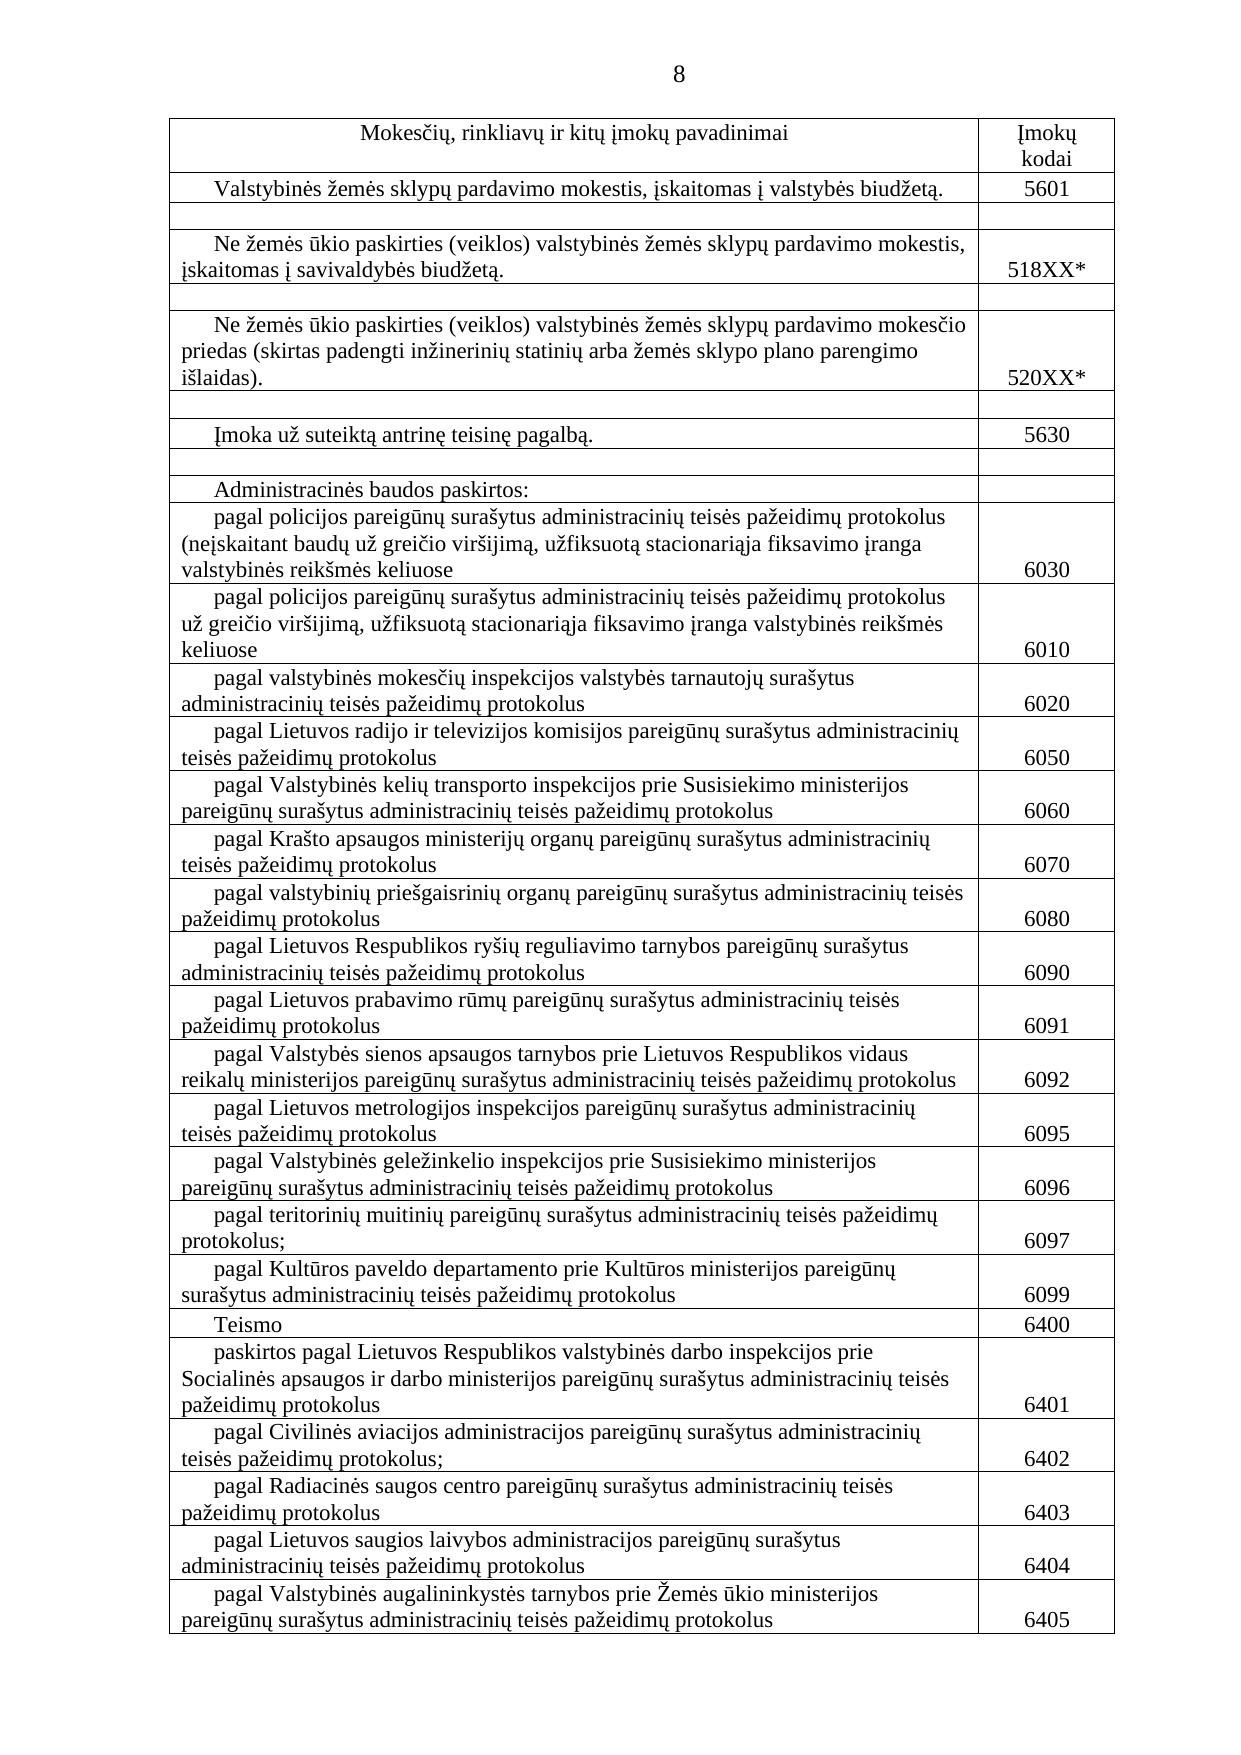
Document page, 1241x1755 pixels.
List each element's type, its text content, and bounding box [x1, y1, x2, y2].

table_cell 520XX* [979, 311, 1114, 390]
table_cell pagal Valstybinės augalininkystės tarnybos prie Žemės ūkio ministerijos pareigūnų surašytus administracinių teisės pažeidimų protokolus [170, 1580, 978, 1632]
table_cell 6050 [979, 717, 1114, 770]
table_cell 5601 [979, 173, 1114, 202]
table_cell Teismo [170, 1309, 978, 1337]
table_cell 6096 [979, 1147, 1114, 1200]
table_cell 6080 [979, 879, 1114, 931]
table_cell 6401 [979, 1338, 1114, 1417]
table_cell pagal Valstybinės kelių transporto inspekcijos prie Susisiekimo ministerijos pareigūnų surašytus administracinių teisės pažeidimų protokolus [170, 771, 978, 824]
table_cell [1115, 878, 1126, 931]
table_cell [1115, 390, 1126, 418]
table_cell 6403 [979, 1472, 1114, 1525]
table_cell [1115, 172, 1126, 202]
table_cell 5630 [979, 419, 1114, 447]
table_cell [1115, 1200, 1126, 1254]
table_cell [1115, 663, 1126, 716]
table_cell 6404 [979, 1526, 1114, 1579]
table_cell 6405 [979, 1580, 1114, 1632]
table_cell pagal Kultūros paveldo departamento prie Kultūros ministerijos pareigūnų surašytus administracinių teisės pažeidimų protokolus [170, 1255, 978, 1307]
table_cell 6400 [979, 1309, 1114, 1337]
table_cell [1115, 448, 1126, 475]
table_cell 6010 [979, 584, 1114, 662]
table_cell [1115, 1039, 1126, 1092]
table_cell [1115, 583, 1126, 662]
table_cell [1115, 418, 1126, 447]
table_cell [170, 203, 978, 229]
table_cell [1115, 1308, 1126, 1337]
table_cell pagal Civilinės aviacijos administracijos pareigūnų surašytus administracinių teisės pažeidimų protokolus; [170, 1419, 978, 1471]
table_cell pagal Lietuvos saugios laivybos administracijos pareigūnų surašytus administracinių teisės pažeidimų protokolus [170, 1526, 978, 1579]
table_cell [1115, 716, 1126, 770]
table_cell [170, 284, 978, 310]
table_cell [170, 391, 978, 418]
table_cell [1115, 824, 1126, 877]
table_cell [979, 449, 1114, 475]
table_cell 6092 [979, 1040, 1114, 1092]
table_cell [1115, 310, 1126, 390]
table_cell Įmoka už suteiktą antrinę teisinę pagalbą. [170, 419, 978, 447]
table_cell [1115, 202, 1126, 229]
table_cell [979, 391, 1114, 418]
table_cell pagal policijos pareigūnų surašytus administracinių teisės pažeidimų protokolus už greičio viršijimą, užfiksuotą stacionariąja fiksavimo įranga valstybinės reikšmės keliuose [170, 584, 978, 662]
table_cell pagal policijos pareigūnų surašytus administracinių teisės pažeidimų protokolus (neįskaitant baudų už greičio viršijimą, užfiksuotą stacionariąja fiksavimo įranga valstybinės reikšmės keliuose [170, 503, 978, 582]
table_cell pagal Lietuvos metrologijos inspekcijos pareigūnų surašytus administracinių teisės pažeidimų protokolus [170, 1094, 978, 1146]
table_cell [979, 476, 1114, 502]
table_cell Ne žemės ūkio paskirties (veiklos) valstybinės žemės sklypų pardavimo mokestis, įskaitomas į savivaldybės biudžetą. [170, 230, 978, 283]
table_cell 6060 [979, 771, 1114, 824]
table_cell 6402 [979, 1419, 1114, 1471]
table_cell pagal Radiacinės saugos centro pareigūnų surašytus administracinių teisės pažeidimų protokolus [170, 1472, 978, 1525]
table_cell [1115, 1418, 1126, 1471]
table_cell 6091 [979, 986, 1114, 1039]
table_header Mokesčių, rinkliavų ir kitų įmokų pavadinimai [170, 119, 978, 172]
table_cell pagal valstybinės mokesčių inspekcijos valstybės tarnautojų surašytus administracinių teisės pažeidimų protokolus [170, 664, 978, 716]
table_cell 6097 [979, 1201, 1114, 1254]
table_cell [1115, 1579, 1126, 1632]
table_cell pagal Krašto apsaugos ministerijų organų pareigūnų surašytus administracinių teisės pažeidimų protokolus [170, 825, 978, 877]
table_cell pagal Lietuvos Respublikos ryšių reguliavimo tarnybos pareigūnų surašytus administracinių teisės pažeidimų protokolus [170, 932, 978, 985]
table_cell pagal Valstybinės geležinkelio inspekcijos prie Susisiekimo ministerijos pareigūnų surašytus administracinių teisės pažeidimų protokolus [170, 1147, 978, 1200]
table_cell [1115, 1471, 1126, 1525]
table_cell [1115, 985, 1126, 1039]
table_cell 6095 [979, 1094, 1114, 1146]
table_cell Administracinės baudos paskirtos: [170, 476, 978, 502]
table_cell pagal teritorinių muitinių pareigūnų surašytus administracinių teisės pažeidimų protokolus; [170, 1201, 978, 1254]
table_cell [1115, 770, 1126, 824]
table_cell 6020 [979, 664, 1114, 716]
table_header Įmokų kodai [979, 119, 1114, 172]
table_cell 6030 [979, 503, 1114, 582]
table_cell [1115, 1337, 1126, 1417]
table_cell [1115, 1093, 1126, 1146]
table_cell [1115, 502, 1126, 582]
table_cell Valstybinės žemės sklypų pardavimo mokestis, įskaitomas į valstybės biudžetą. [170, 173, 978, 202]
table_cell [1115, 1146, 1126, 1200]
table_cell [979, 203, 1114, 229]
table_cell pagal Lietuvos radijo ir televizijos komisijos pareigūnų surašytus administracinių teisės pažeidimų protokolus [170, 717, 978, 770]
table_cell 6099 [979, 1255, 1114, 1307]
table_cell Ne žemės ūkio paskirties (veiklos) valstybinės žemės sklypų pardavimo mokesčio priedas (skirtas padengti inžinerinių statinių arba žemės sklypo plano parengimo išlaidas). [170, 311, 978, 390]
table_cell pagal Lietuvos prabavimo rūmų pareigūnų surašytus administracinių teisės pažeidimų protokolus [170, 986, 978, 1039]
table_cell [1115, 1254, 1126, 1307]
table_cell paskirtos pagal Lietuvos Respublikos valstybinės darbo inspekcijos prie Socialinės apsaugos ir darbo ministerijos pareigūnų surašytus administracinių teisės pažeidimų protokolus [170, 1338, 978, 1417]
table_cell [170, 449, 978, 475]
table_cell [1115, 475, 1126, 502]
table_cell [979, 284, 1114, 310]
table_cell pagal Valstybės sienos apsaugos tarnybos prie Lietuvos Respublikos vidaus reikalų ministerijos pareigūnų surašytus administracinių teisės pažeidimų protokolus [170, 1040, 978, 1092]
table_cell 518XX* [979, 230, 1114, 283]
table_cell 6070 [979, 825, 1114, 877]
table_cell [1115, 283, 1126, 310]
table_cell [1115, 1525, 1126, 1579]
table_header [1115, 118, 1126, 172]
table_cell [1115, 931, 1126, 985]
table_cell 6090 [979, 932, 1114, 985]
table_cell pagal valstybinių priešgaisrinių organų pareigūnų surašytus administracinių teisės pažeidimų protokolus [170, 879, 978, 931]
table_cell [1115, 229, 1126, 283]
